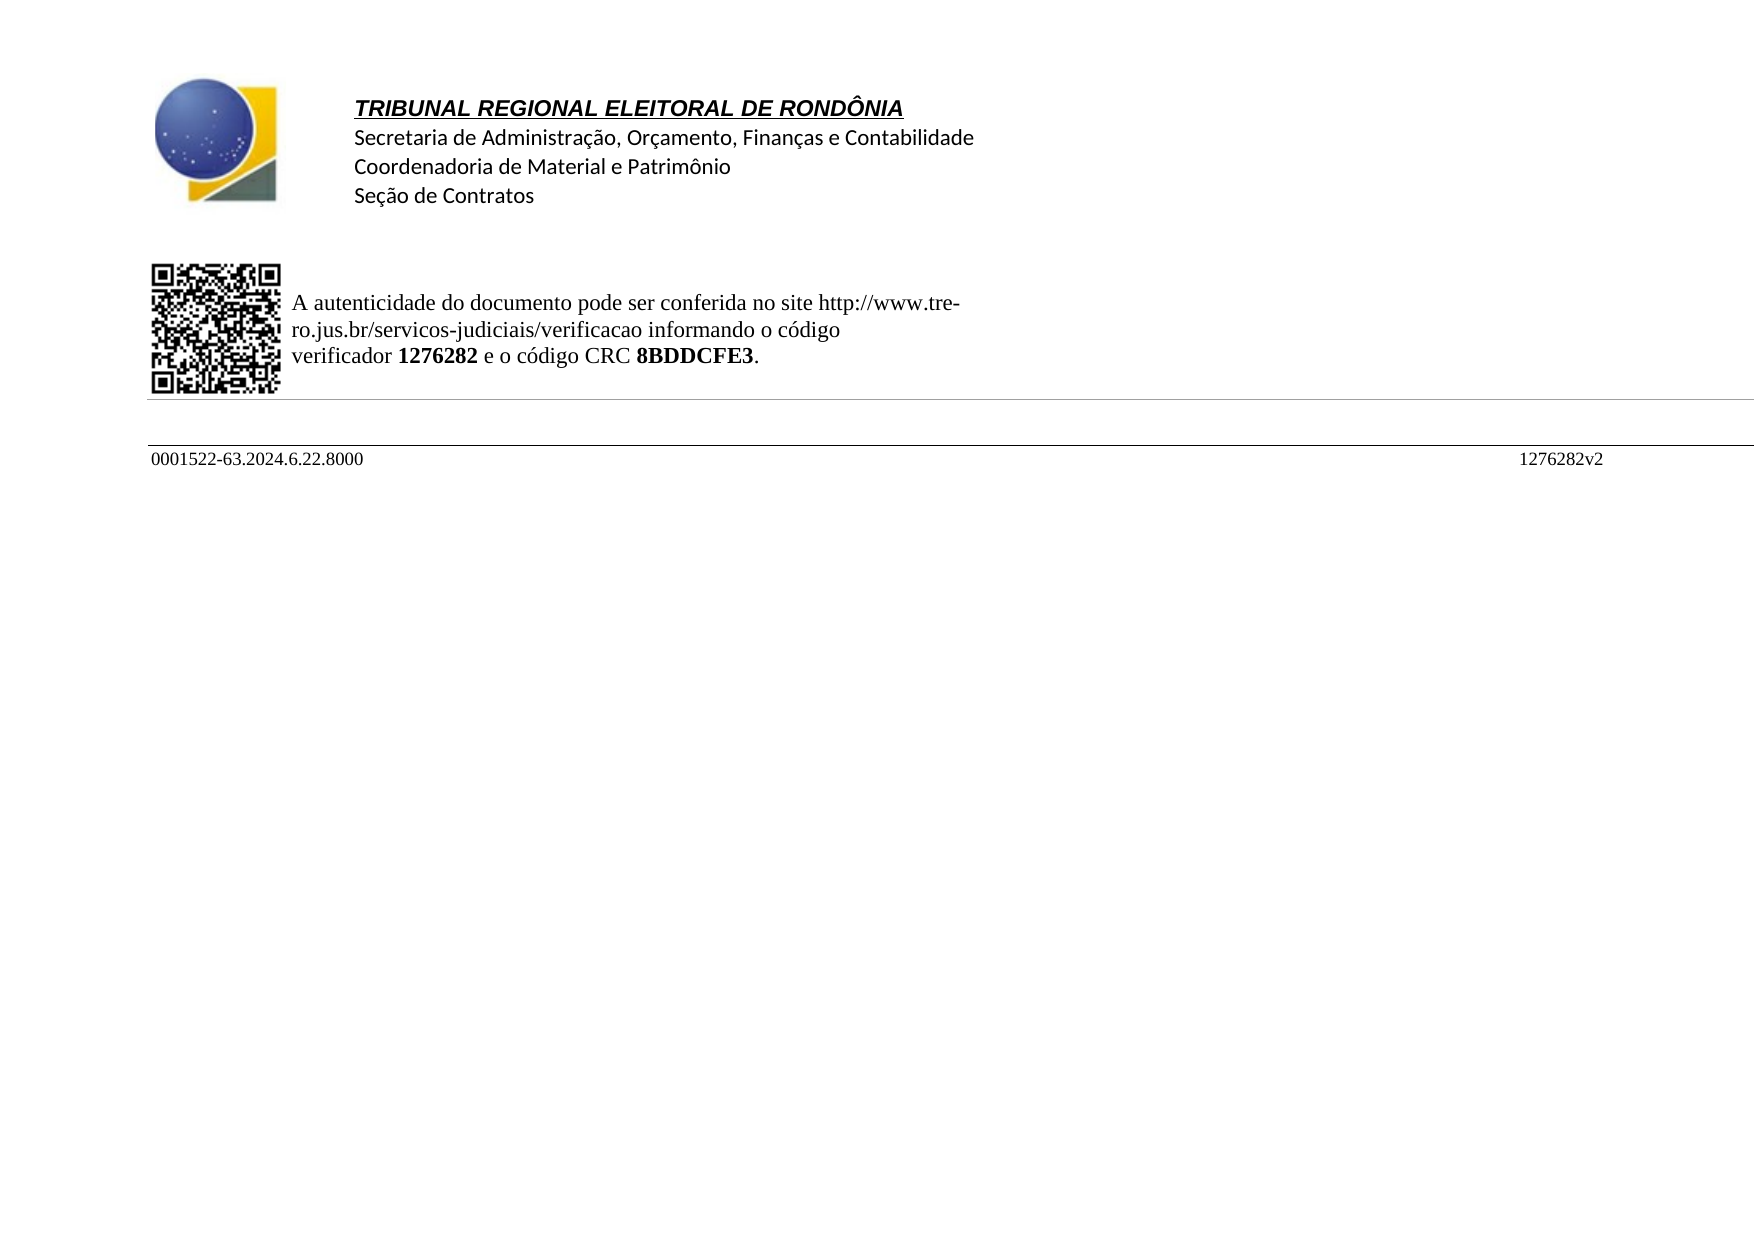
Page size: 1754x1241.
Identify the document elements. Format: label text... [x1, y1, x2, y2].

table_header 0001522-63.2024.6.22.8000 [148, 446, 877, 473]
table_header [148, 260, 290, 398]
table_header A autenticidade do documento pode ser conferida no site http://www.tre-ro.jus.br/servicos-judiciais/verificacao informando o código verificador 1276282 e o código CRC 8BDDCFE3. [290, 260, 1033, 398]
table_header 1276282v2 [877, 446, 1606, 473]
